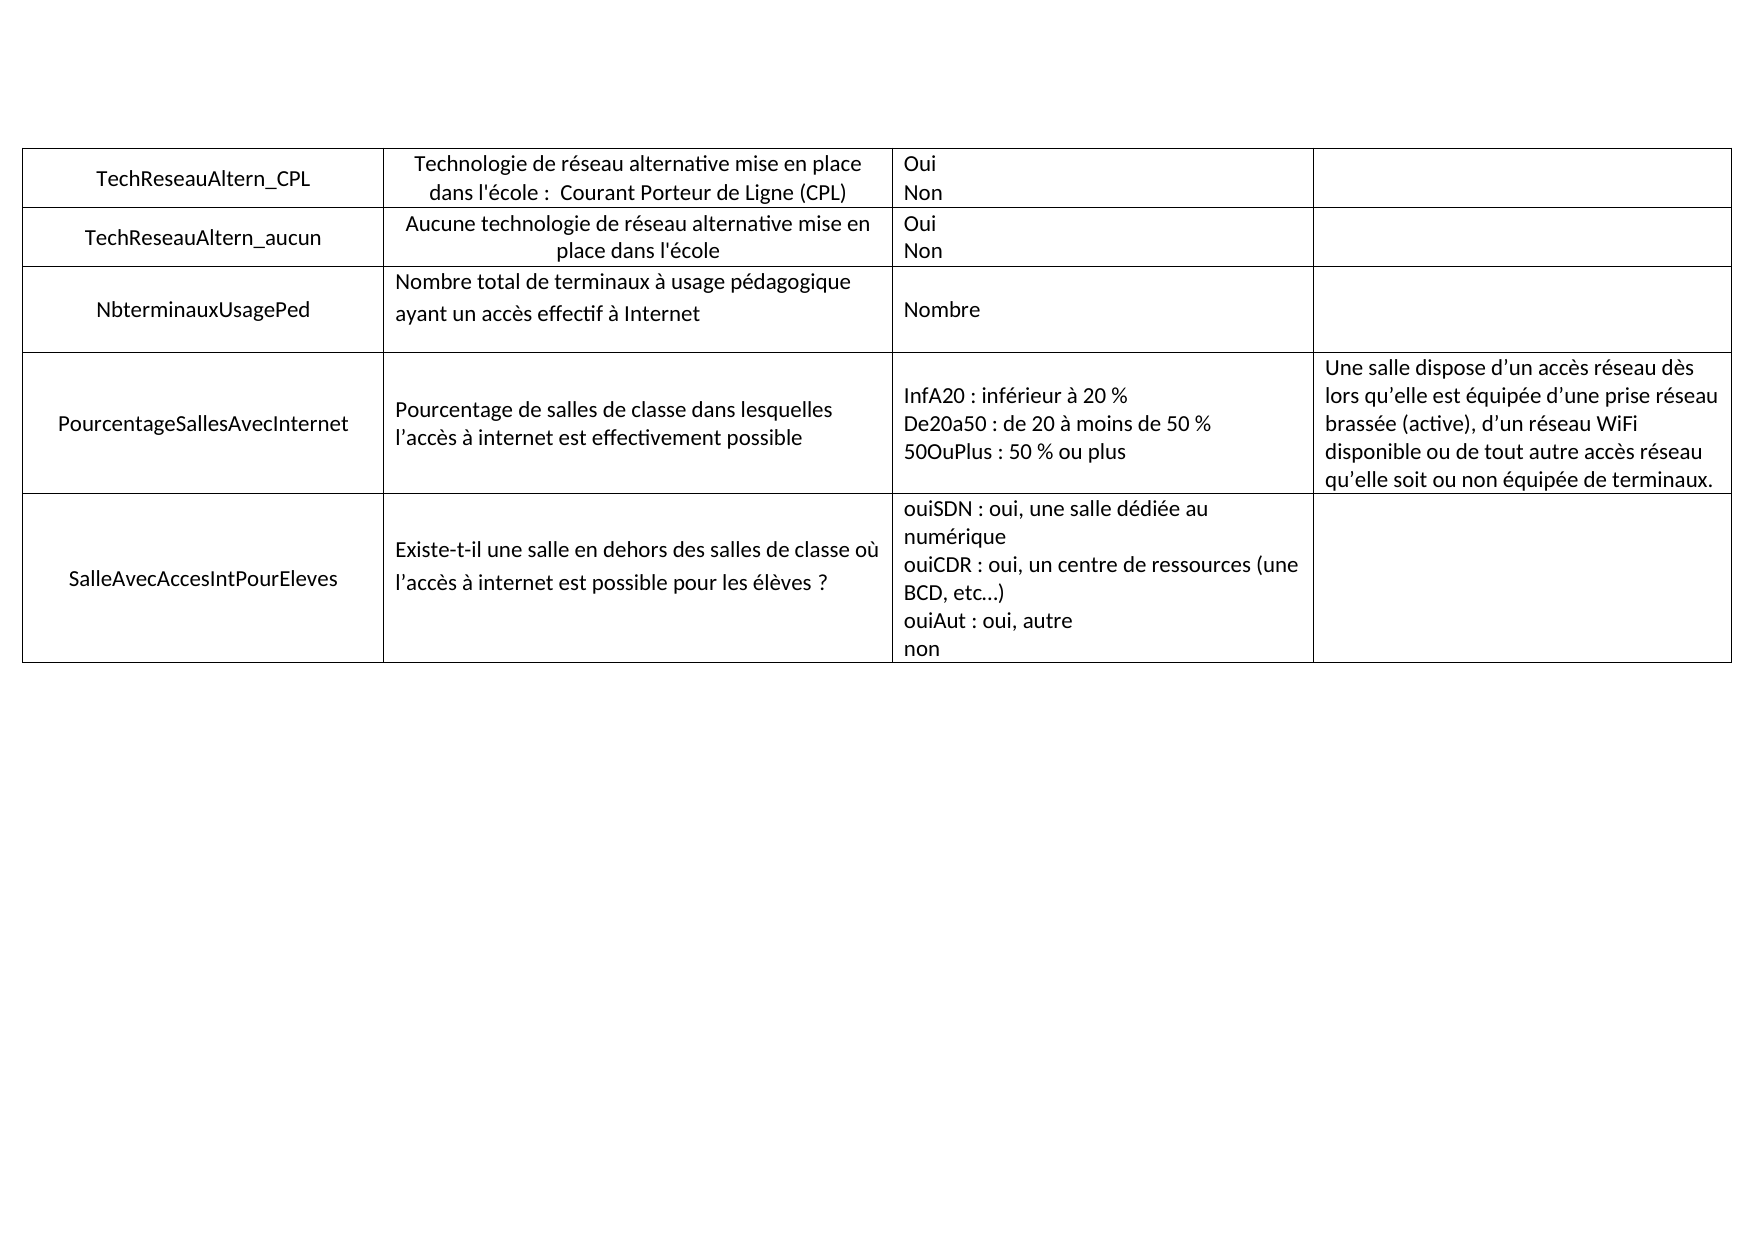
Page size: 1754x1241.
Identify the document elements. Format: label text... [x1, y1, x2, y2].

table_cell PourcentageSallesAvecInternet [23, 353, 383, 493]
table_cell Nombre [893, 267, 1313, 352]
table_cell Nombre total de terminaux à usage pédagogique ayant un accès effectif à Internet [384, 267, 892, 352]
table_cell Existe-t-il une salle en dehors des salles de classe où l’accès à internet est possible pour les élèves ? [384, 494, 892, 662]
table_cell Une salle dispose d’un accès réseau dès lors qu’elle est équipée d’une prise réseau brassée (active), d’un réseau WiFi disponible ou de tout autre accès réseau qu’elle soit ou non équipée de terminaux. [1314, 353, 1731, 493]
table_cell [1314, 267, 1731, 352]
table_cell Oui Non [893, 208, 1313, 266]
table_cell InfA20 : inférieur à 20 % De20a50 : de 20 à moins de 50 % 50OuPlus : 50 % ou plus [893, 353, 1313, 493]
table_cell [1314, 208, 1731, 266]
table_cell Oui Non [893, 149, 1313, 207]
table_cell TechReseauAltern_CPL [23, 149, 383, 207]
table_cell [1314, 149, 1731, 207]
table_cell Aucune technologie de réseau alternative mise en place dans l'école [384, 208, 892, 266]
table_cell Pourcentage de salles de classe dans lesquelles l’accès à internet est effectivement possible [384, 353, 892, 493]
table_cell Technologie de réseau alternative mise en place dans l'école : Courant Porteur de Ligne (CPL) [384, 149, 892, 207]
table_cell NbterminauxUsagePed [23, 267, 383, 352]
table_cell [1314, 494, 1731, 662]
table_cell TechReseauAltern_aucun [23, 208, 383, 266]
table_cell SalleAvecAccesIntPourEleves [23, 494, 383, 662]
table_cell ouiSDN : oui, une salle dédiée au numérique ouiCDR : oui, un centre de ressources (une BCD, etc…) ouiAut : oui, autre non [893, 494, 1313, 662]
